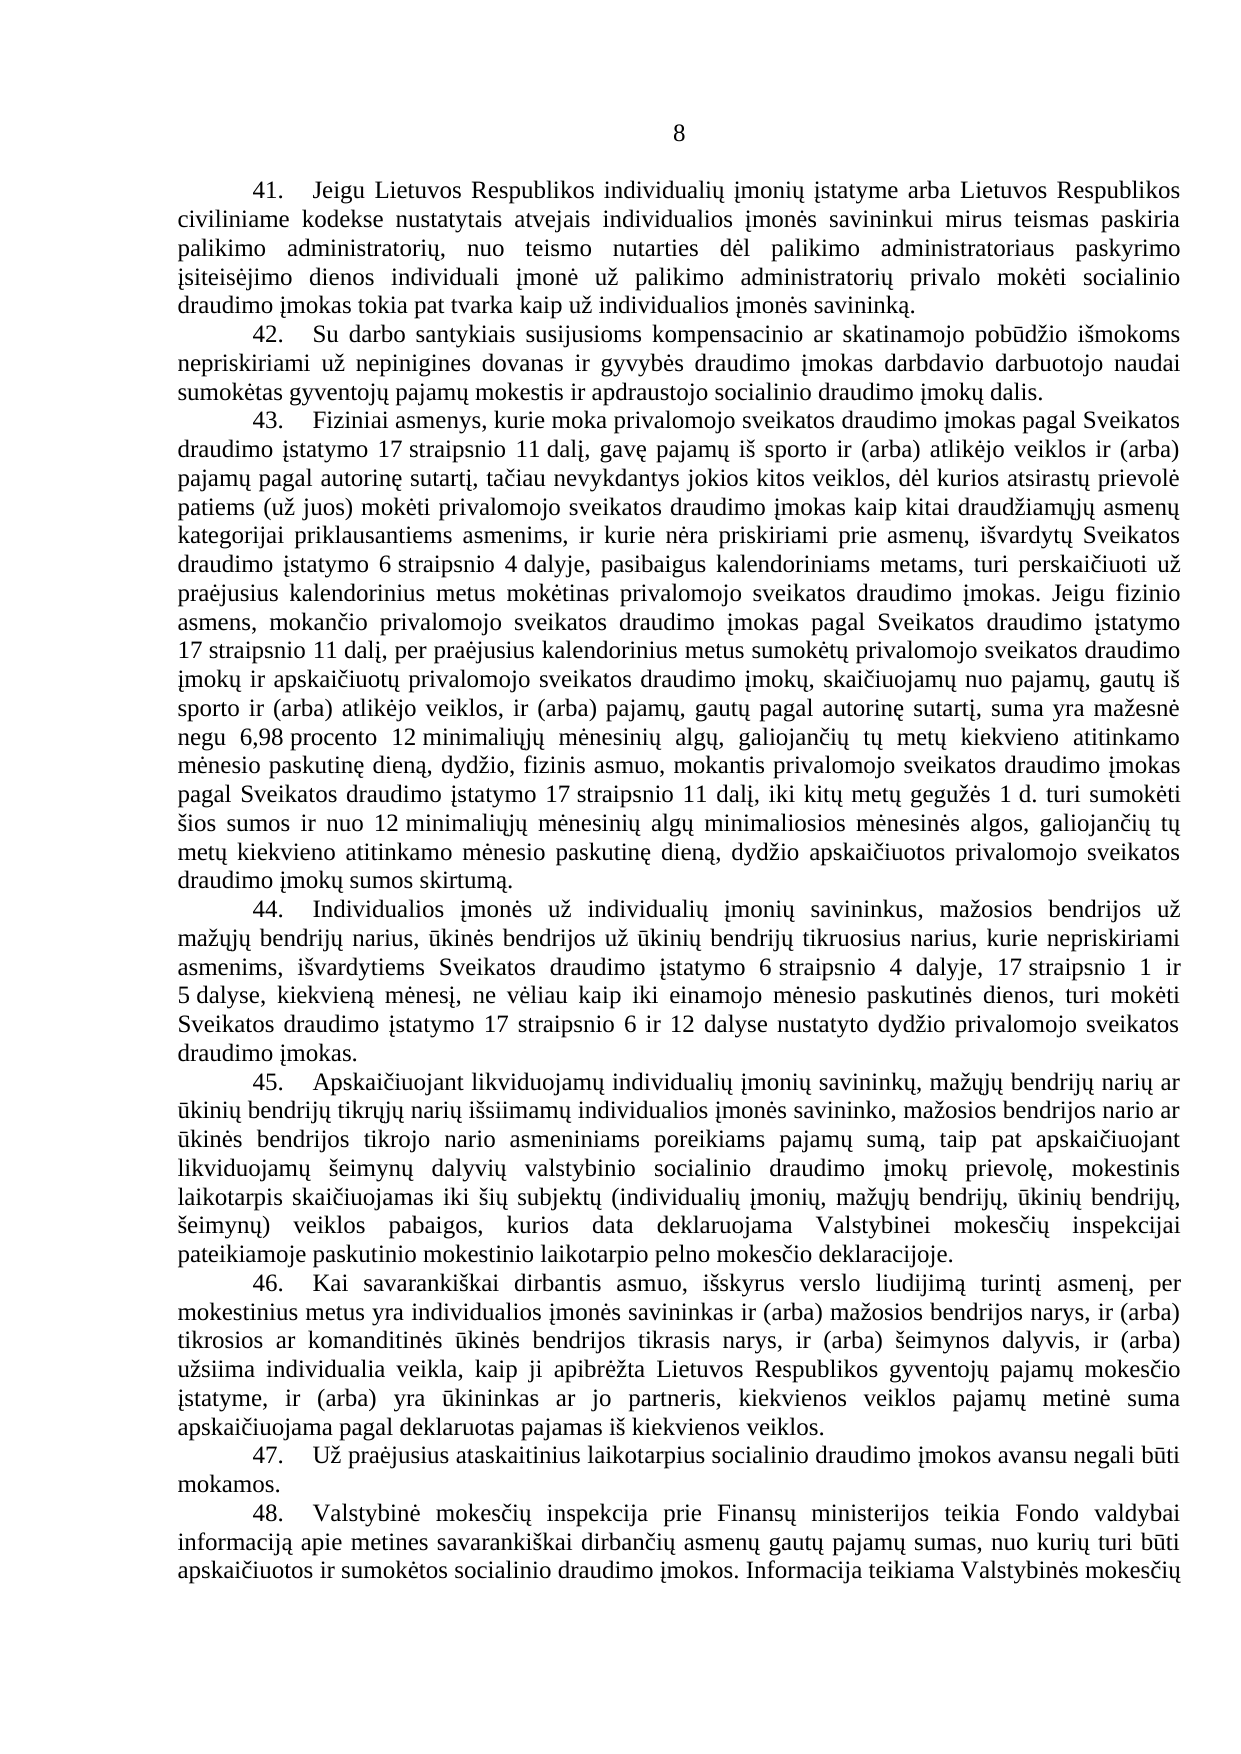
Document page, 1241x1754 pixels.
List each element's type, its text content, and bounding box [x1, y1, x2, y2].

text 46. Kai savarankiškai dirbantis asmuo, išskyrus verslo liudijimą turintį asmenį, per mokestinius metus yra individualios įmonės savininkas ir (arba) mažosios bendrijos narys, ir (arba) tikrosios ar komanditinės ūkinės bendrijos tikrasis narys, ir (arba) šeimynos dalyvis, ir (arba) užsiima individualia veikla, kaip ji apibrėžta Lietuvos Respublikos gyventojų pajamų mokesčio įstatyme, ir (arba) yra ūkininkas ar jo partneris, kiekvienos veiklos pajamų metinė suma apskaičiuojama pagal deklaruotas pajamas iš kiekvienos veiklos. [177, 1268, 1181, 1441]
text 44. Individualios įmonės už individualių įmonių savininkus, mažosios bendrijos už mažųjų bendrijų narius, ūkinės bendrijos už ūkinių bendrijų tikruosius narius, kurie nepriskiriami asmenims, išvardytiems Sveikatos draudimo įstatymo 6 straipsnio 4 dalyje, 17 straipsnio 1 ir 5 dalyse, kiekvieną mėnesį, ne vėliau kaip iki einamojo mėnesio paskutinės dienos, turi mokėti Sveikatos draudimo įstatymo 17 straipsnio 6 ir 12 dalyse nustatyto dydžio privalomojo sveikatos draudimo įmokas. [177, 894, 1181, 1067]
text 48. Valstybinė mokesčių inspekcija prie Finansų ministerijos teikia Fondo valdybai informaciją apie metines savarankiškai dirbančių asmenų gautų pajamų sumas, nuo kurių turi būti apskaičiuotos ir sumokėtos socialinio draudimo įmokos. Informacija teikiama Valstybinės mokesčių [177, 1498, 1181, 1584]
text 42. Su darbo santykiais susijusioms kompensacinio ar skatinamojo pobūdžio išmokoms nepriskiriami už nepinigines dovanas ir gyvybės draudimo įmokas darbdavio darbuotojo naudai sumokėtas gyventojų pajamų mokestis ir apdraustojo socialinio draudimo įmokų dalis. [177, 319, 1181, 406]
text 47. Už praėjusius ataskaitinius laikotarpius socialinio draudimo įmokos avansu negali būti mokamos. [177, 1441, 1181, 1498]
text 41. Jeigu Lietuvos Respublikos individualių įmonių įstatyme arba Lietuvos Respublikos civiliniame kodekse nustatytais atvejais individualios įmonės savininkui mirus teismas paskiria palikimo administratorių, nuo teismo nutarties dėl palikimo administratoriaus paskyrimo įsiteisėjimo dienos individuali įmonė už palikimo administratorių privalo mokėti socialinio draudimo įmokas tokia pat tvarka kaip už individualios įmonės savininką. [177, 176, 1181, 319]
text 43. Fiziniai asmenys, kurie moka privalomojo sveikatos draudimo įmokas pagal Sveikatos draudimo įstatymo 17 straipsnio 11 dalį, gavę pajamų iš sporto ir (arba) atlikėjo veiklos ir (arba) pajamų pagal autorinę sutartį, tačiau nevykdantys jokios kitos veiklos, dėl kurios atsirastų prievolė patiems (už juos) mokėti privalomojo sveikatos draudimo įmokas kaip kitai draudžiamųjų asmenų kategorijai priklausantiems asmenims, ir kurie nėra priskiriami prie asmenų, išvardytų Sveikatos draudimo įstatymo 6 straipsnio 4 dalyje, pasibaigus kalendoriniams metams, turi perskaičiuoti už praėjusius kalendorinius metus mokėtinas privalomojo sveikatos draudimo įmokas. Jeigu fizinio asmens, mokančio privalomojo sveikatos draudimo įmokas pagal Sveikatos draudimo įstatymo 17 straipsnio 11 dalį, per praėjusius kalendorinius metus sumokėtų privalomojo sveikatos draudimo įmokų ir apskaičiuotų privalomojo sveikatos draudimo įmokų, skaičiuojamų nuo pajamų, gautų iš sporto ir (arba) atlikėjo veiklos, ir (arba) pajamų, gautų pagal autorinę sutartį, suma yra mažesnė negu 6,98 procento 12 minimaliųjų mėnesinių algų, galiojančių tų metų kiekvieno atitinkamo mėnesio paskutinę dieną, dydžio, fizinis asmuo, mokantis privalomojo sveikatos draudimo įmokas pagal Sveikatos draudimo įstatymo 17 straipsnio 11 dalį, iki kitų metų gegužės 1 d. turi sumokėti šios sumos ir nuo 12 minimaliųjų mėnesinių algų minimaliosios mėnesinės algos, galiojančių tų metų kiekvieno atitinkamo mėnesio paskutinę dieną, dydžio apskaičiuotos privalomojo sveikatos draudimo įmokų sumos skirtumą. [177, 406, 1181, 894]
text 45. Apskaičiuojant likviduojamų individualių įmonių savininkų, mažųjų bendrijų narių ar ūkinių bendrijų tikrųjų narių išsiimamų individualios įmonės savininko, mažosios bendrijos nario ar ūkinės bendrijos tikrojo nario asmeniniams poreikiams pajamų sumą, taip pat apskaičiuojant likviduojamų šeimynų dalyvių valstybinio socialinio draudimo įmokų prievolę, mokestinis laikotarpis skaičiuojamas iki šių subjektų (individualių įmonių, mažųjų bendrijų, ūkinių bendrijų, šeimynų) veiklos pabaigos, kurios data deklaruojama Valstybinei mokesčių inspekcijai pateikiamoje paskutinio mokestinio laikotarpio pelno mokesčio deklaracijoje. [177, 1067, 1181, 1268]
